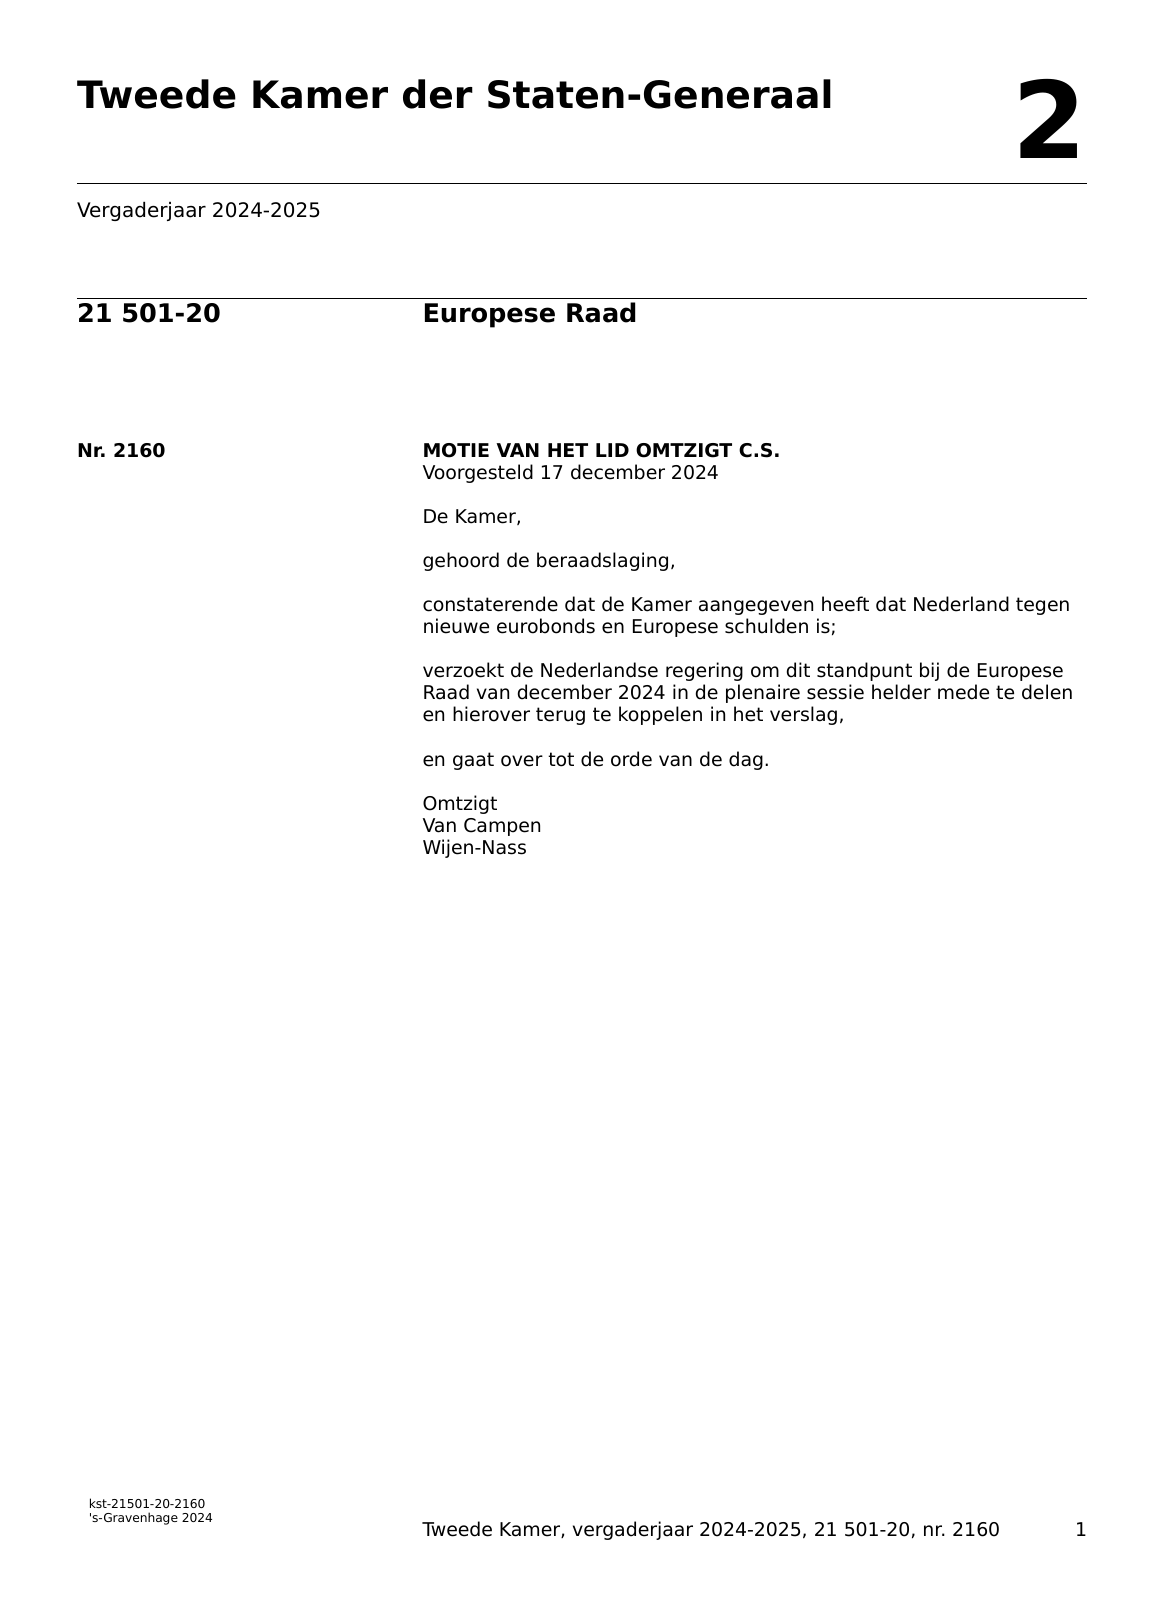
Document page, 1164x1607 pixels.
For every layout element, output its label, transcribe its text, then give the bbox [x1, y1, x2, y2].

text en gaat over tot de orde van de dag. [422, 748, 1087, 770]
subtitle Nr. 2160 MOTIE VAN HET LID OMTZIGT C.S. [77, 440, 1087, 462]
text kst-21501-20-2160 [88, 1497, 323, 1511]
text 's-Gravenhage 2024 [88, 1511, 323, 1525]
text Voorgesteld 17 december 2024 [422, 462, 1087, 484]
table_cell Vergaderjaar 2024-2025 [77, 184, 1087, 298]
text Wijen-Nass [422, 837, 1087, 858]
table_header Tweede Kamer der Staten-Generaal [77, 59, 886, 183]
text verzoekt de Nederlandse regering om dit standpunt bij de Europese Raad van december 2024 in de plenaire sessie helder mede te delen en hierover terug te koppelen in het verslag, [422, 660, 1087, 726]
text constaterende dat de Kamer aangegeven heeft dat Nederland tegen nieuwe eurobonds en Europese schulden is; [422, 594, 1087, 638]
subtitle 21 501-20 Europese Raad [77, 299, 1087, 329]
text Van Campen [422, 814, 1087, 837]
text gehoord de beraadslaging, [422, 550, 1087, 572]
text De Kamer, [422, 506, 1087, 528]
text Omtzigt [422, 793, 1087, 814]
table_header 2 [886, 59, 1087, 183]
